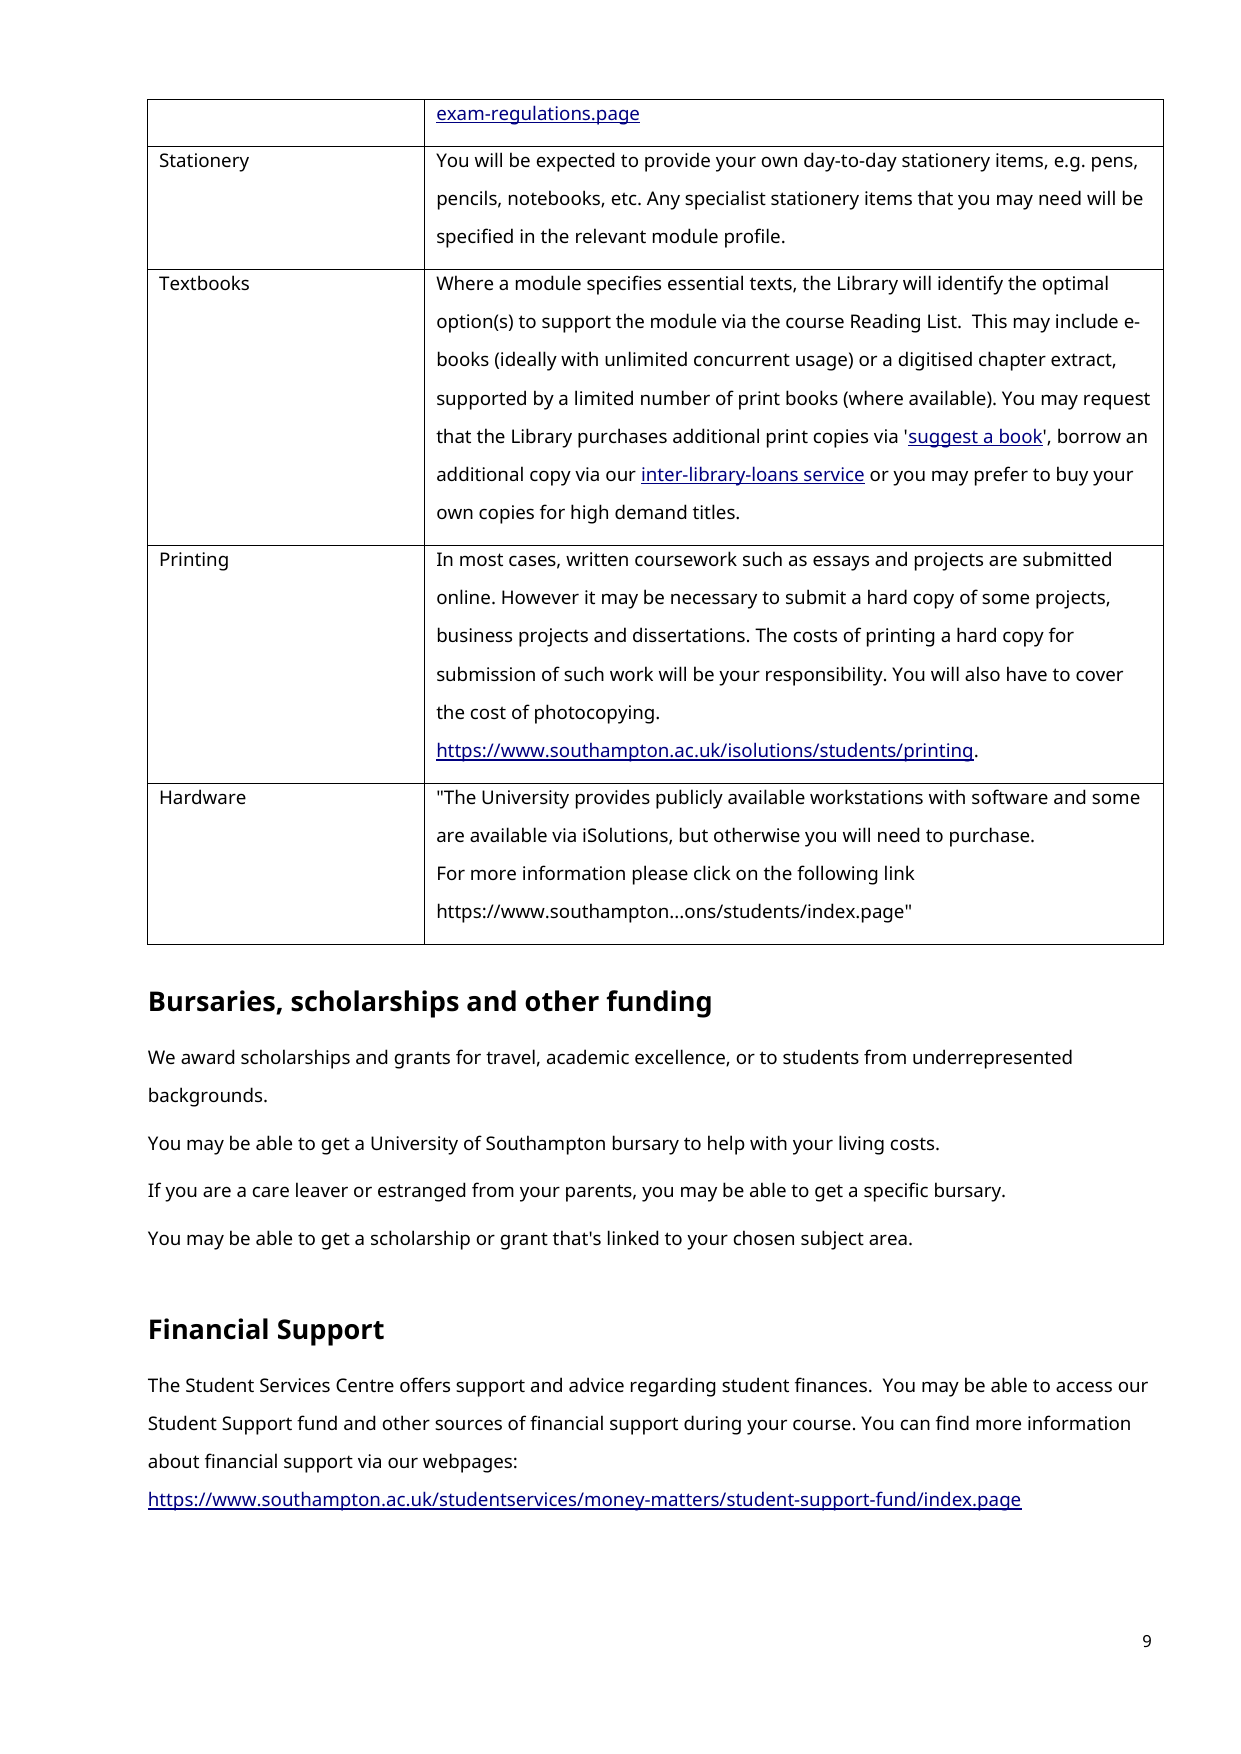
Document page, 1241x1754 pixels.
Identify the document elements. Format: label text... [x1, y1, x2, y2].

text If you are a care leaver or estranged from your parents, you may be able to get a specific bursary. [148, 1178, 1152, 1203]
text You may be able to get a scholarship or grant that's linked to your chosen subject area. [148, 1225, 1152, 1251]
table_cell You will be expected to provide your own day-to-day stationery items, e.g. pens, pencils, notebooks, etc. Any specialist stationery items that you may need will be specified in the relevant module profile. [425, 147, 1163, 269]
table_cell [148, 100, 424, 146]
table_cell Textbooks [148, 270, 424, 545]
text The Student Services Centre offers support and advice regarding student finances. You may be able to access our Student Support fund and other sources of financial support during your course. You can find more information about financial support via our webpages: https://www.southampton.ac.uk/studentservices/money-matters/student-support-fund/index.page [148, 1372, 1152, 1512]
subtitle Financial Support [148, 1311, 1152, 1347]
subtitle Bursaries, scholarships and other funding [148, 983, 1152, 1020]
text We award scholarships and grants for travel, academic excellence, or to students from underrepresented backgrounds. [148, 1044, 1152, 1108]
table_cell Printing [148, 546, 424, 783]
table_cell In most cases, written coursework such as essays and projects are submitted online. However it may be necessary to submit a hard copy of some projects, business projects and dissertations. The costs of printing a hard copy for submission of such work will be your responsibility. You will also have to cover the cost of photocopying. https://www.southampton.ac.uk/isolutions/students/printing. [425, 546, 1163, 783]
table_cell "The University provides publicly available workstations with software and some are available via iSolutions, but otherwise you will need to purchase. For more information please click on the following link https://www.southampton...ons/students/index.page" [425, 784, 1163, 944]
table_cell exam-regulations.page [425, 100, 1163, 146]
table_cell Where a module specifies essential texts, the Library will identify the optimal option(s) to support the module via the course Reading List. This may include e-books (ideally with unlimited concurrent usage) or a digitised chapter extract, supported by a limited number of print books (where available). You may request that the Library purchases additional print copies via 'suggest a book', borrow an additional copy via our inter-library-loans service or you may prefer to buy your own copies for high demand titles. [425, 270, 1163, 545]
table_cell Hardware [148, 784, 424, 944]
table_cell Stationery [148, 147, 424, 269]
text You may be able to get a University of Southampton bursary to help with your living costs. [148, 1130, 1152, 1156]
